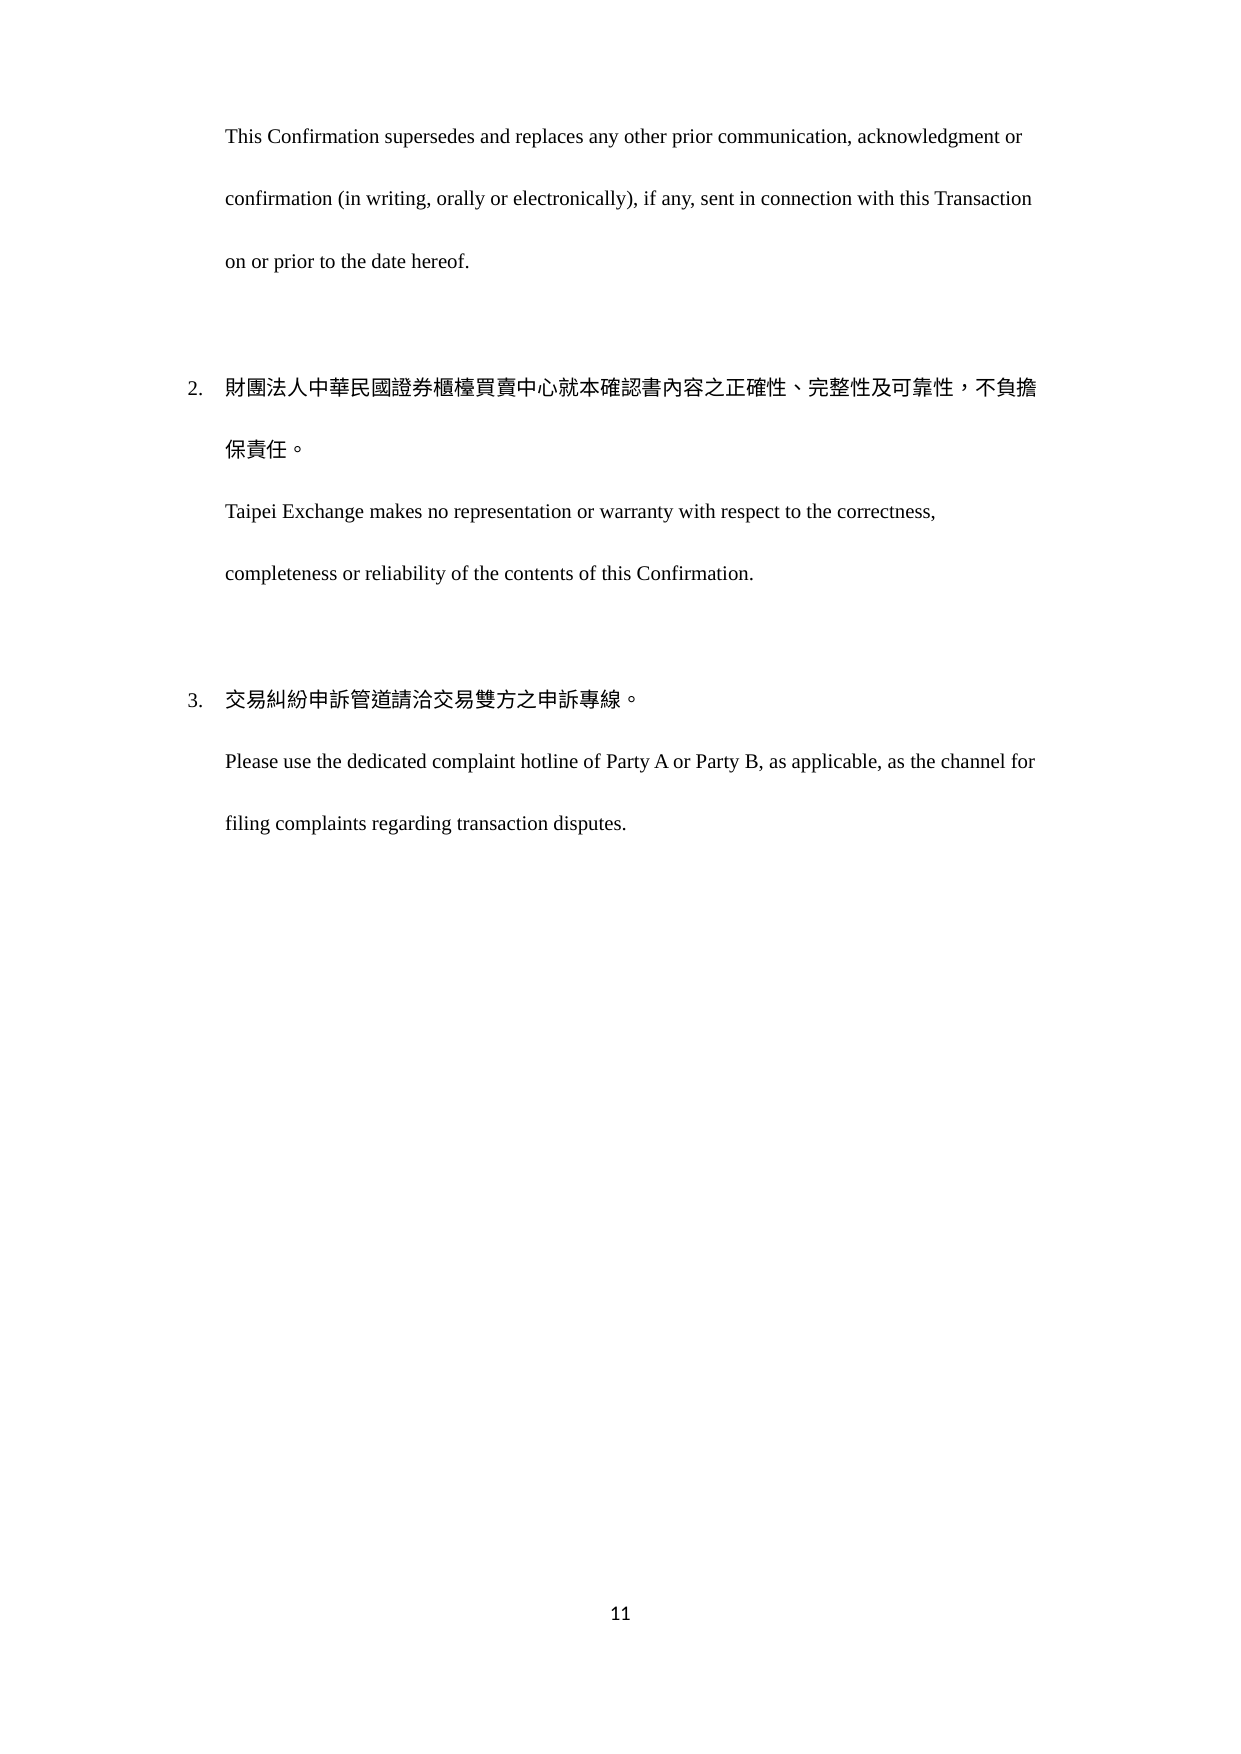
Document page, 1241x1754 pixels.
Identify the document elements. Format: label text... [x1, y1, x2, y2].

list 交易糾紛申訴管道請洽交易雙方之申訴專線。 [187, 657, 1053, 719]
text Taipei Exchange makes no representation or warranty with respect to the correctness, completeness or reliability of the contents of this Confirmation. [225, 469, 1053, 594]
text This Confirmation supersedes and replaces any other prior communication, acknowledgment or confirmation (in writing, orally or electronically), if any, sent in connection with this Transaction on or prior to the date hereof. [225, 94, 1053, 282]
list 財團法人中華民國證券櫃檯買賣中心就本確認書內容之正確性、完整性及可靠性，不負擔保責任。 [187, 344, 1053, 469]
text Please use the dedicated complaint hotline of Party A or Party B, as applicable, as the channel for filing complaints regarding transaction disputes. [225, 719, 1053, 844]
